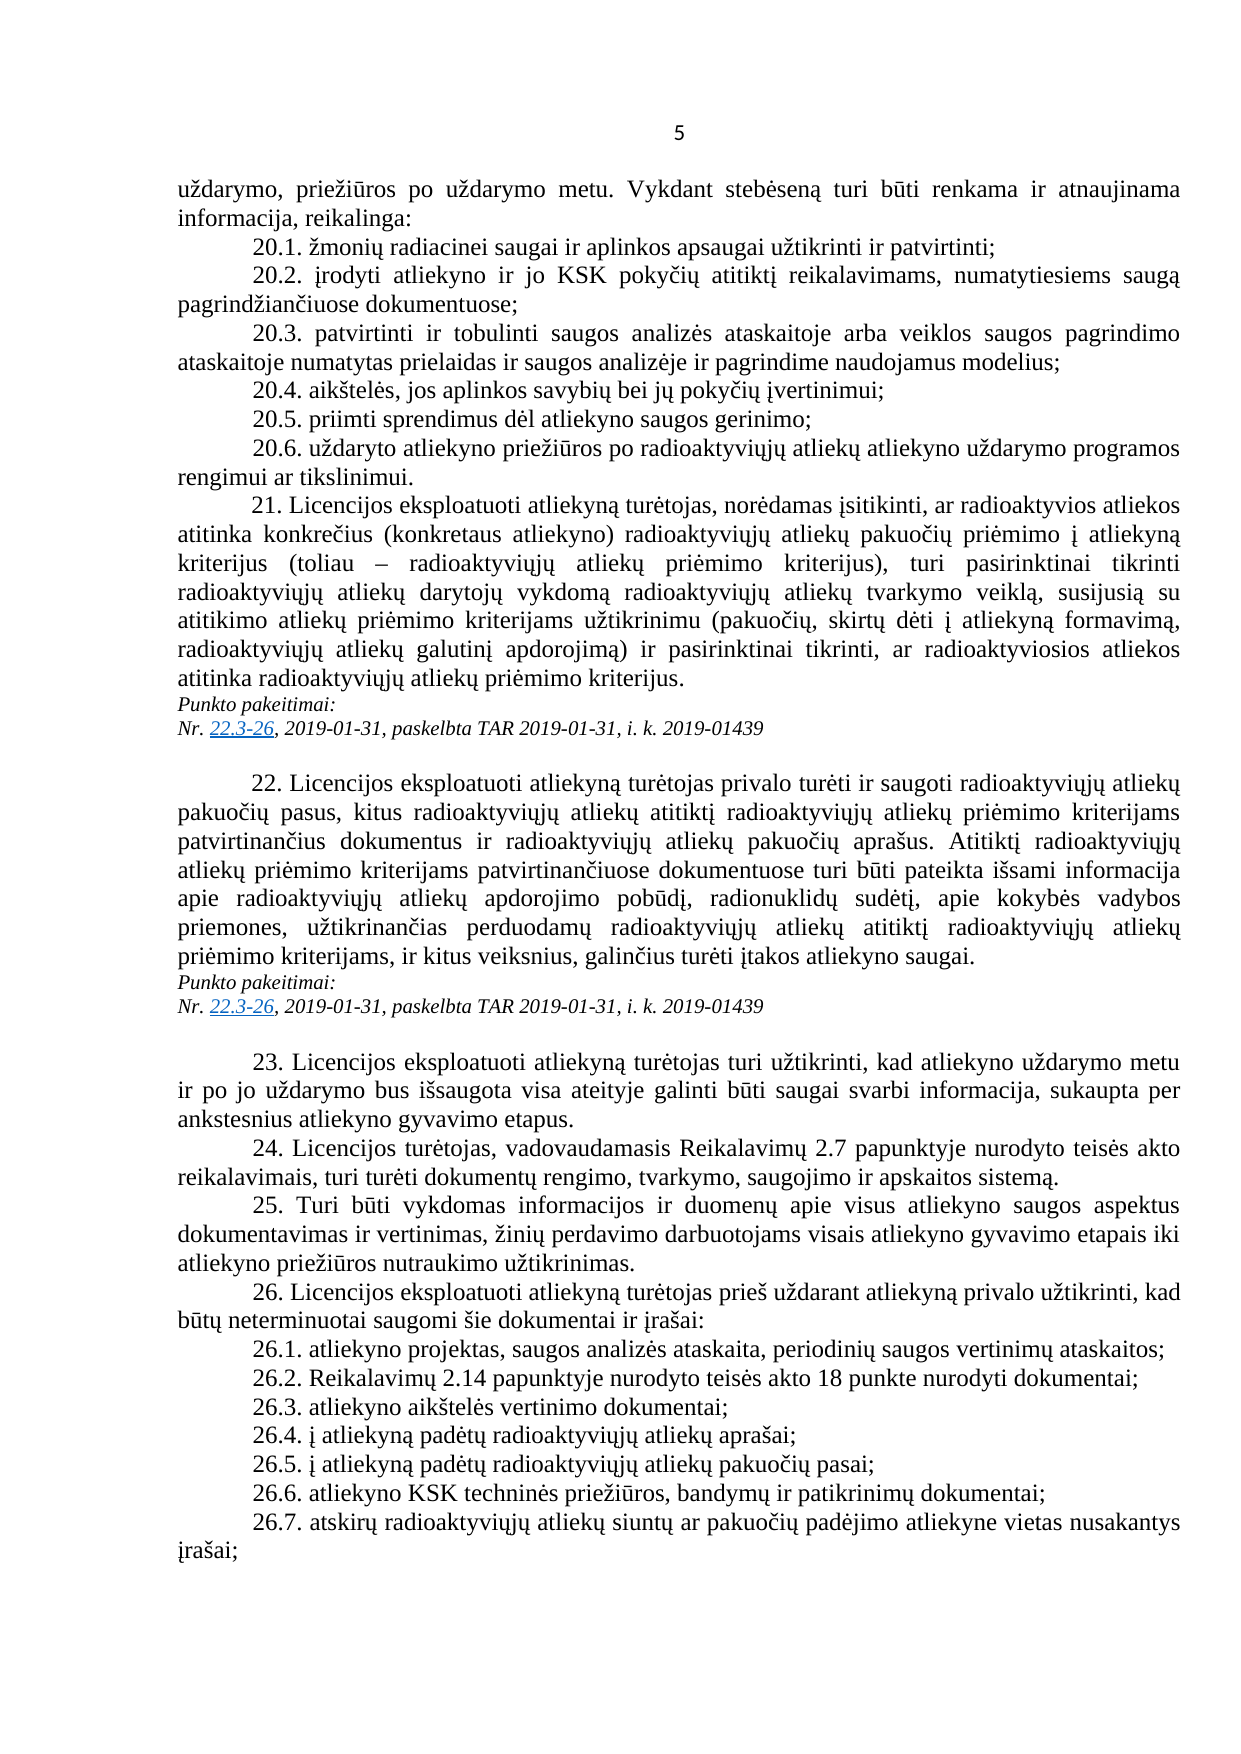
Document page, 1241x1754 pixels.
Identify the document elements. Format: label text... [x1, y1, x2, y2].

text 26.3. atliekyno aikštelės vertinimo dokumentai; [177, 1392, 1181, 1420]
text 26.6. atliekyno KSK techninės priežiūros, bandymų ir patikrinimų dokumentai; [177, 1478, 1181, 1507]
text Punkto pakeitimai: [177, 692, 1181, 716]
text 26. Licencijos eksploatuoti atliekyną turėtojas prieš uždarant atliekyną privalo užtikrinti, kad būtų neterminuotai saugomi šie dokumentai ir įrašai: [177, 1277, 1181, 1334]
text 26.7. atskirų radioaktyviųjų atliekų siuntų ar pakuočių padėjimo atliekyne vietas nusakantys įrašai; [177, 1507, 1181, 1564]
text 22. Licencijos eksploatuoti atliekyną turėtojas privalo turėti ir saugoti radioaktyviųjų atliekų pakuočių pasus, kitus radioaktyviųjų atliekų atitiktį radioaktyviųjų atliekų priėmimo kriterijams patvirtinančius dokumentus ir radioaktyviųjų atliekų pakuočių aprašus. Atitiktį radioaktyviųjų atliekų priėmimo kriterijams patvirtinančiuose dokumentuose turi būti pateikta išsami informacija apie radioaktyviųjų atliekų apdorojimo pobūdį, radionuklidų sudėtį, apie kokybės vadybos priemones, užtikrinančias perduodamų radioaktyviųjų atliekų atitiktį radioaktyviųjų atliekų priėmimo kriterijams, ir kitus veiksnius, galinčius turėti įtakos atliekyno saugai. [177, 768, 1181, 970]
text 26.5. į atliekyną padėtų radioaktyviųjų atliekų pakuočių pasai; [177, 1449, 1181, 1478]
text 26.1. atliekyno projektas, saugos analizės ataskaita, periodinių saugos vertinimų ataskaitos; [177, 1334, 1181, 1363]
text Punkto pakeitimai: [177, 970, 1181, 994]
text 20.6. uždaryto atliekyno priežiūros po radioaktyviųjų atliekų atliekyno uždarymo programos rengimui ar tikslinimui. [177, 433, 1181, 490]
text 20.5. priimti sprendimus dėl atliekyno saugos gerinimo; [177, 404, 1181, 433]
text 20.3. patvirtinti ir tobulinti saugos analizės ataskaitoje arba veiklos saugos pagrindimo ataskaitoje numatytas prielaidas ir saugos analizėje ir pagrindime naudojamus modelius; [177, 318, 1181, 375]
text 25. Turi būti vykdomas informacijos ir duomenų apie visus atliekyno saugos aspektus dokumentavimas ir vertinimas, žinių perdavimo darbuotojams visais atliekyno gyvavimo etapais iki atliekyno priežiūros nutraukimo užtikrinimas. [177, 1190, 1181, 1277]
text 20.1. žmonių radiacinei saugai ir aplinkos apsaugai užtikrinti ir patvirtinti; [177, 232, 1181, 260]
text 26.2. Reikalavimų 2.14 papunktyje nurodyto teisės akto 18 punkte nurodyti dokumentai; [177, 1363, 1181, 1392]
text 20.2. įrodyti atliekyno ir jo KSK pokyčių atitiktį reikalavimams, numatytiesiems saugą pagrindžiančiuose dokumentuose; [177, 260, 1181, 318]
text 21. Licencijos eksploatuoti atliekyną turėtojas, norėdamas įsitikinti, ar radioaktyvios atliekos atitinka konkrečius (konkretaus atliekyno) radioaktyviųjų atliekų pakuočių priėmimo į atliekyną kriterijus (toliau – radioaktyviųjų atliekų priėmimo kriterijus), turi pasirinktinai tikrinti radioaktyviųjų atliekų darytojų vykdomą radioaktyviųjų atliekų tvarkymo veiklą, susijusią su atitikimo atliekų priėmimo kriterijams užtikrinimu (pakuočių, skirtų dėti į atliekyną formavimą, radioaktyviųjų atliekų galutinį apdorojimą) ir pasirinktinai tikrinti, ar radioaktyviosios atliekos atitinka radioaktyviųjų atliekų priėmimo kriterijus. [177, 490, 1181, 692]
text Nr. 22.3-26, 2019-01-31, paskelbta TAR 2019-01-31, i. k. 2019-01439 [177, 716, 1181, 740]
text 20.4. aikštelės, jos aplinkos savybių bei jų pokyčių įvertinimui; [177, 375, 1181, 404]
text Nr. 22.3-26, 2019-01-31, paskelbta TAR 2019-01-31, i. k. 2019-01439 [177, 994, 1181, 1018]
text 24. Licencijos turėtojas, vadovaudamasis Reikalavimų 2.7 papunktyje nurodyto teisės akto reikalavimais, turi turėti dokumentų rengimo, tvarkymo, saugojimo ir apskaitos sistemą. [177, 1133, 1181, 1190]
text uždarymo, priežiūros po uždarymo metu. Vykdant stebėseną turi būti renkama ir atnaujinama informacija, reikalinga: [177, 174, 1181, 232]
text 26.4. į atliekyną padėtų radioaktyviųjų atliekų aprašai; [177, 1420, 1181, 1449]
text 23. Licencijos eksploatuoti atliekyną turėtojas turi užtikrinti, kad atliekyno uždarymo metu ir po jo uždarymo bus išsaugota visa ateityje galinti būti saugai svarbi informacija, sukaupta per ankstesnius atliekyno gyvavimo etapus. [177, 1047, 1181, 1133]
